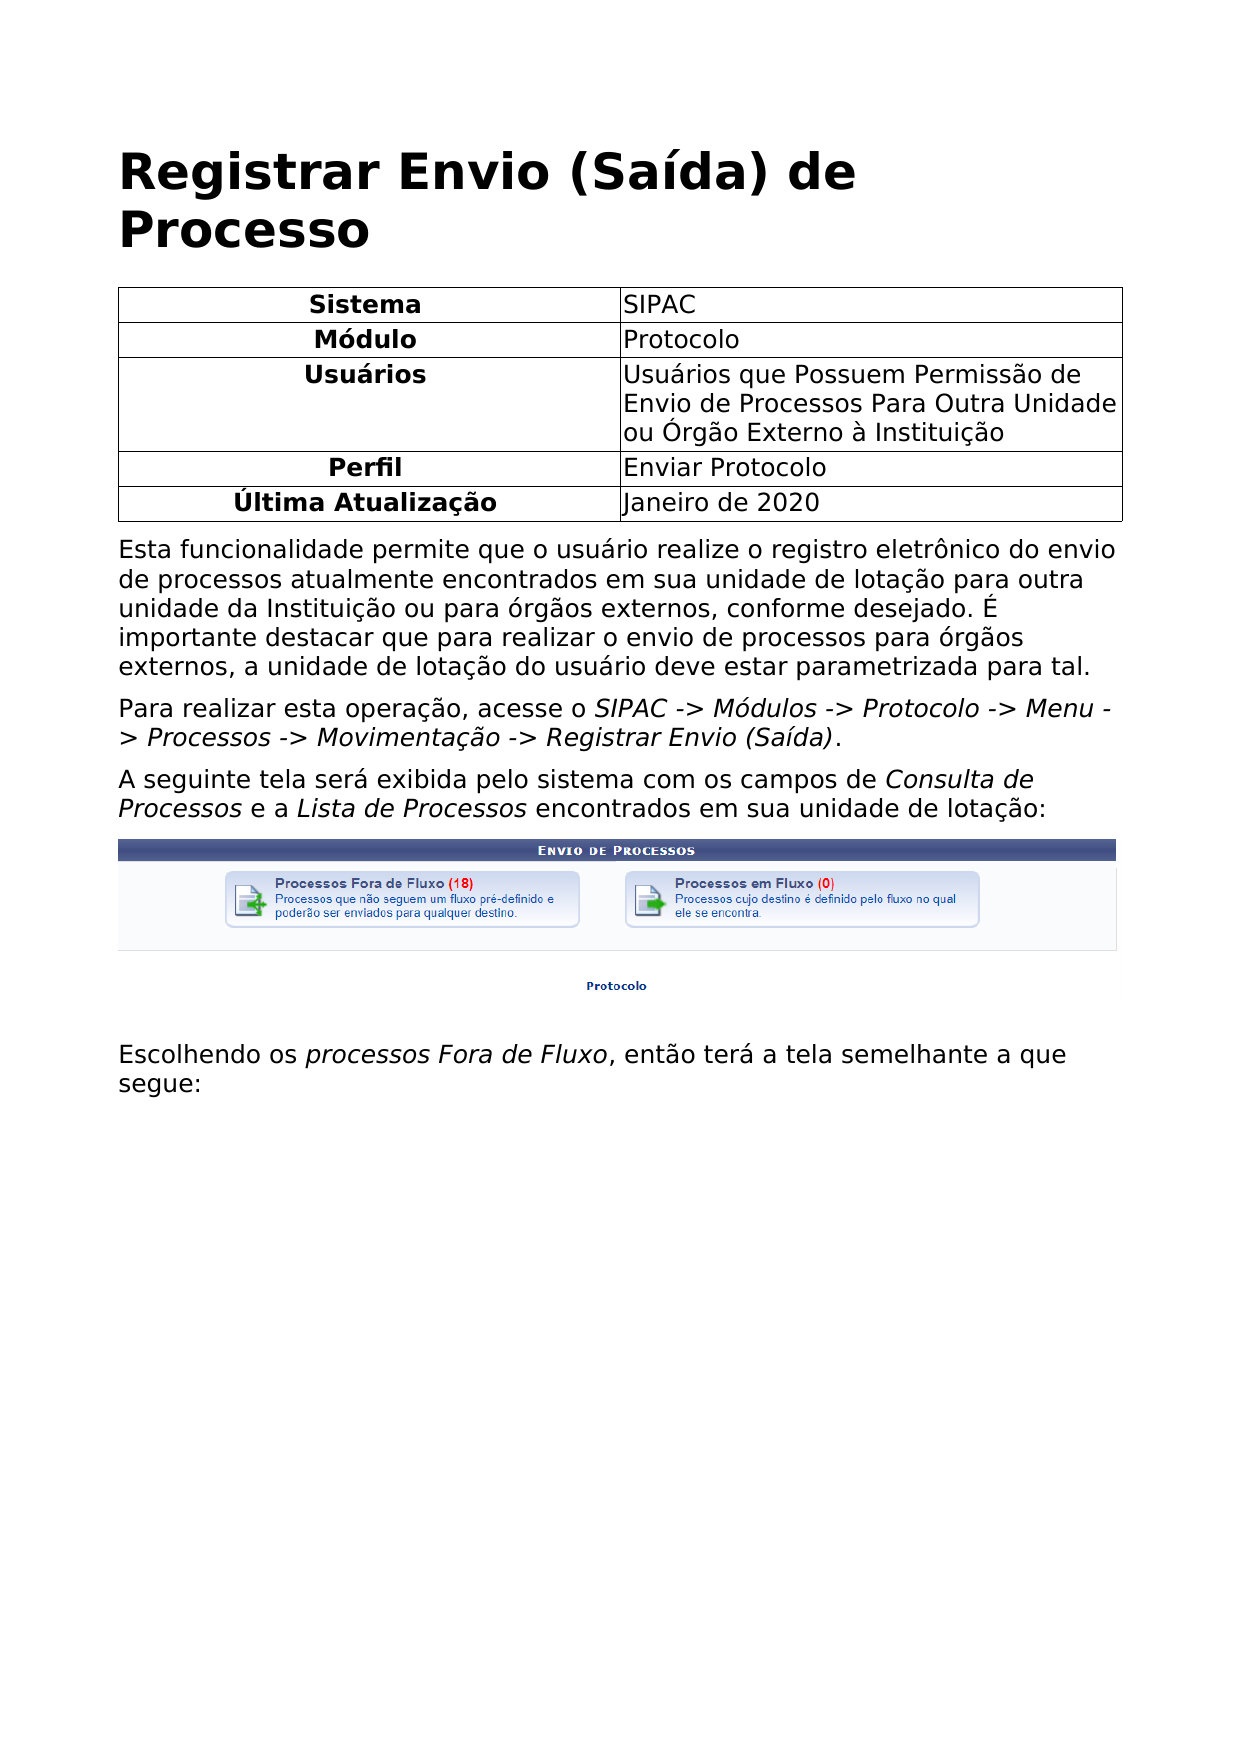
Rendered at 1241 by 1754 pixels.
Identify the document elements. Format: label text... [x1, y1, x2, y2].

table_cell Módulo [119, 323, 620, 357]
text A seguinte tela será exibida pelo sistema com os campos de Consulta de Processos e a Lista de Processos encontrados em sua unidade de lotação: [118, 765, 1122, 823]
text Para realizar esta operação, acesse o SIPAC -> Módulos -> Protocolo -> Menu -> Processos -> Movimentação -> Registrar Envio (Saída). [118, 694, 1122, 752]
table_header SIPAC [621, 288, 1122, 322]
table_header Sistema [119, 288, 620, 322]
table_cell Usuários que Possuem Permissão de Envio de Processos Para Outra Unidade ou Órgão Externo à Instituição [621, 358, 1122, 451]
text Esta funcionalidade permite que o usuário realize o registro eletrônico do envio de processos atualmente encontrados em sua unidade de lotação para outra unidade da Instituição ou para órgãos externos, conforme desejado. É importante destacar que para realizar o envio de processos para órgãos externos, a unidade de lotação do usuário deve estar parametrizada para tal. [118, 536, 1122, 681]
table_cell Enviar Protocolo [621, 452, 1122, 486]
text Escolhendo os processos Fora de Fluxo, então terá a tela semelhante a que segue: [118, 1041, 1122, 1099]
table_cell Usuários [119, 358, 620, 451]
picture [118, 835, 1123, 999]
table_cell Protocolo [621, 323, 1122, 357]
table_cell Perfil [119, 452, 620, 486]
table_cell Janeiro de 2020 [621, 487, 1122, 521]
subtitle Registrar Envio (Saída) de Processo [118, 143, 1122, 259]
table_cell Última Atualização [119, 487, 620, 521]
